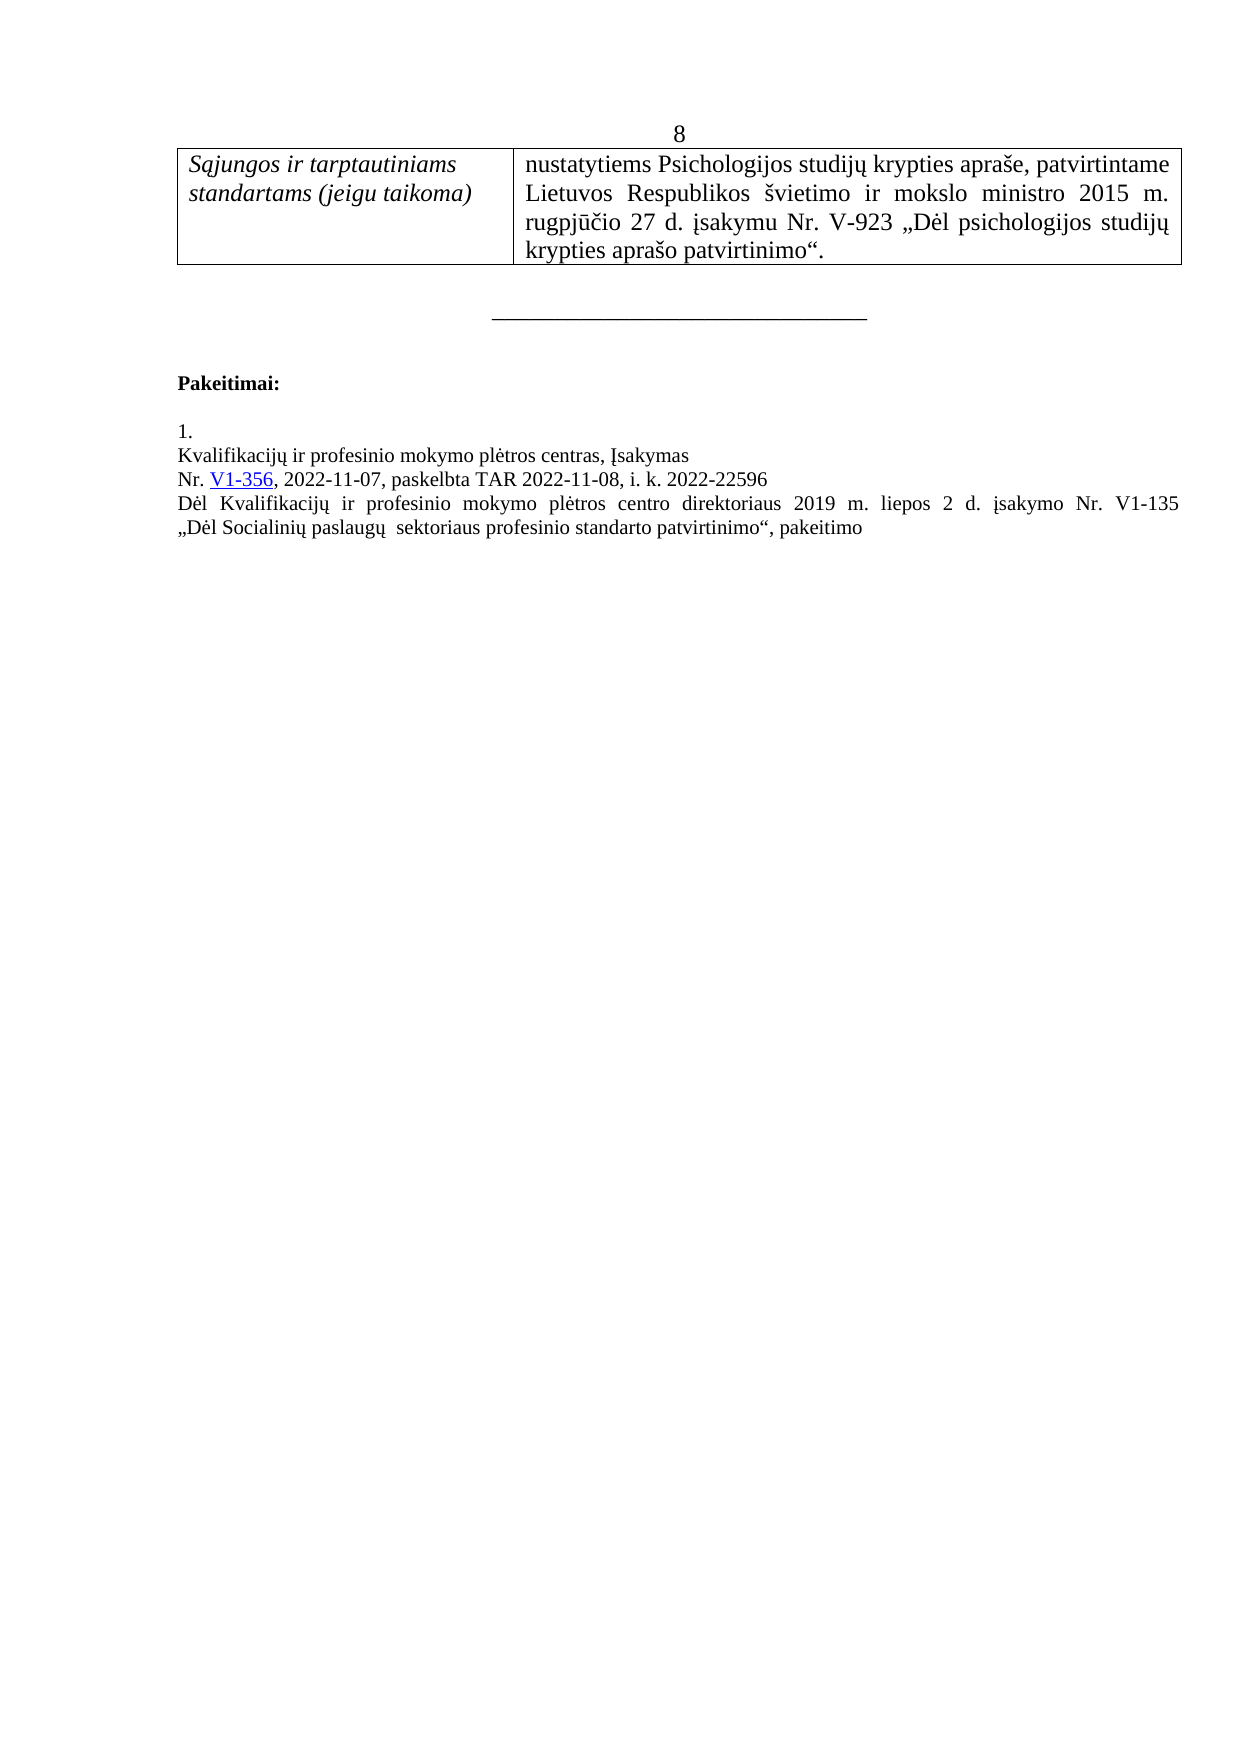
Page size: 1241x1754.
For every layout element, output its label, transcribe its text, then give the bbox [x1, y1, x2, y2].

text Kvalifikacijų ir profesinio mokymo plėtros centras, Įsakymas [177, 443, 1181, 467]
text Nr. V1-356, 2022-11-07, paskelbta TAR 2022-11-08, i. k. 2022-22596 [177, 467, 1181, 491]
text ______________________________ [177, 294, 1181, 323]
table_cell nustatytiems Psichologijos studijų krypties apraše, patvirtintame Lietuvos Respublikos švietimo ir mokslo ministro 2015 m. rugpjūčio 27 d. įsakymu Nr. V-923 „Dėl psichologijos studijų krypties aprašo patvirtinimo“. [514, 149, 1181, 264]
text 1. [177, 419, 1181, 443]
text Pakeitimai: [177, 371, 1181, 395]
text Dėl Kvalifikacijų ir profesinio mokymo plėtros centro direktoriaus 2019 m. liepos 2 d. įsakymo Nr. V1-135 „Dėl Socialinių paslaugų sektoriaus profesinio standarto patvirtinimo“, pakeitimo [177, 491, 1181, 539]
table_cell Sąjungos ir tarptautiniams standartams (jeigu taikoma) [178, 149, 513, 264]
